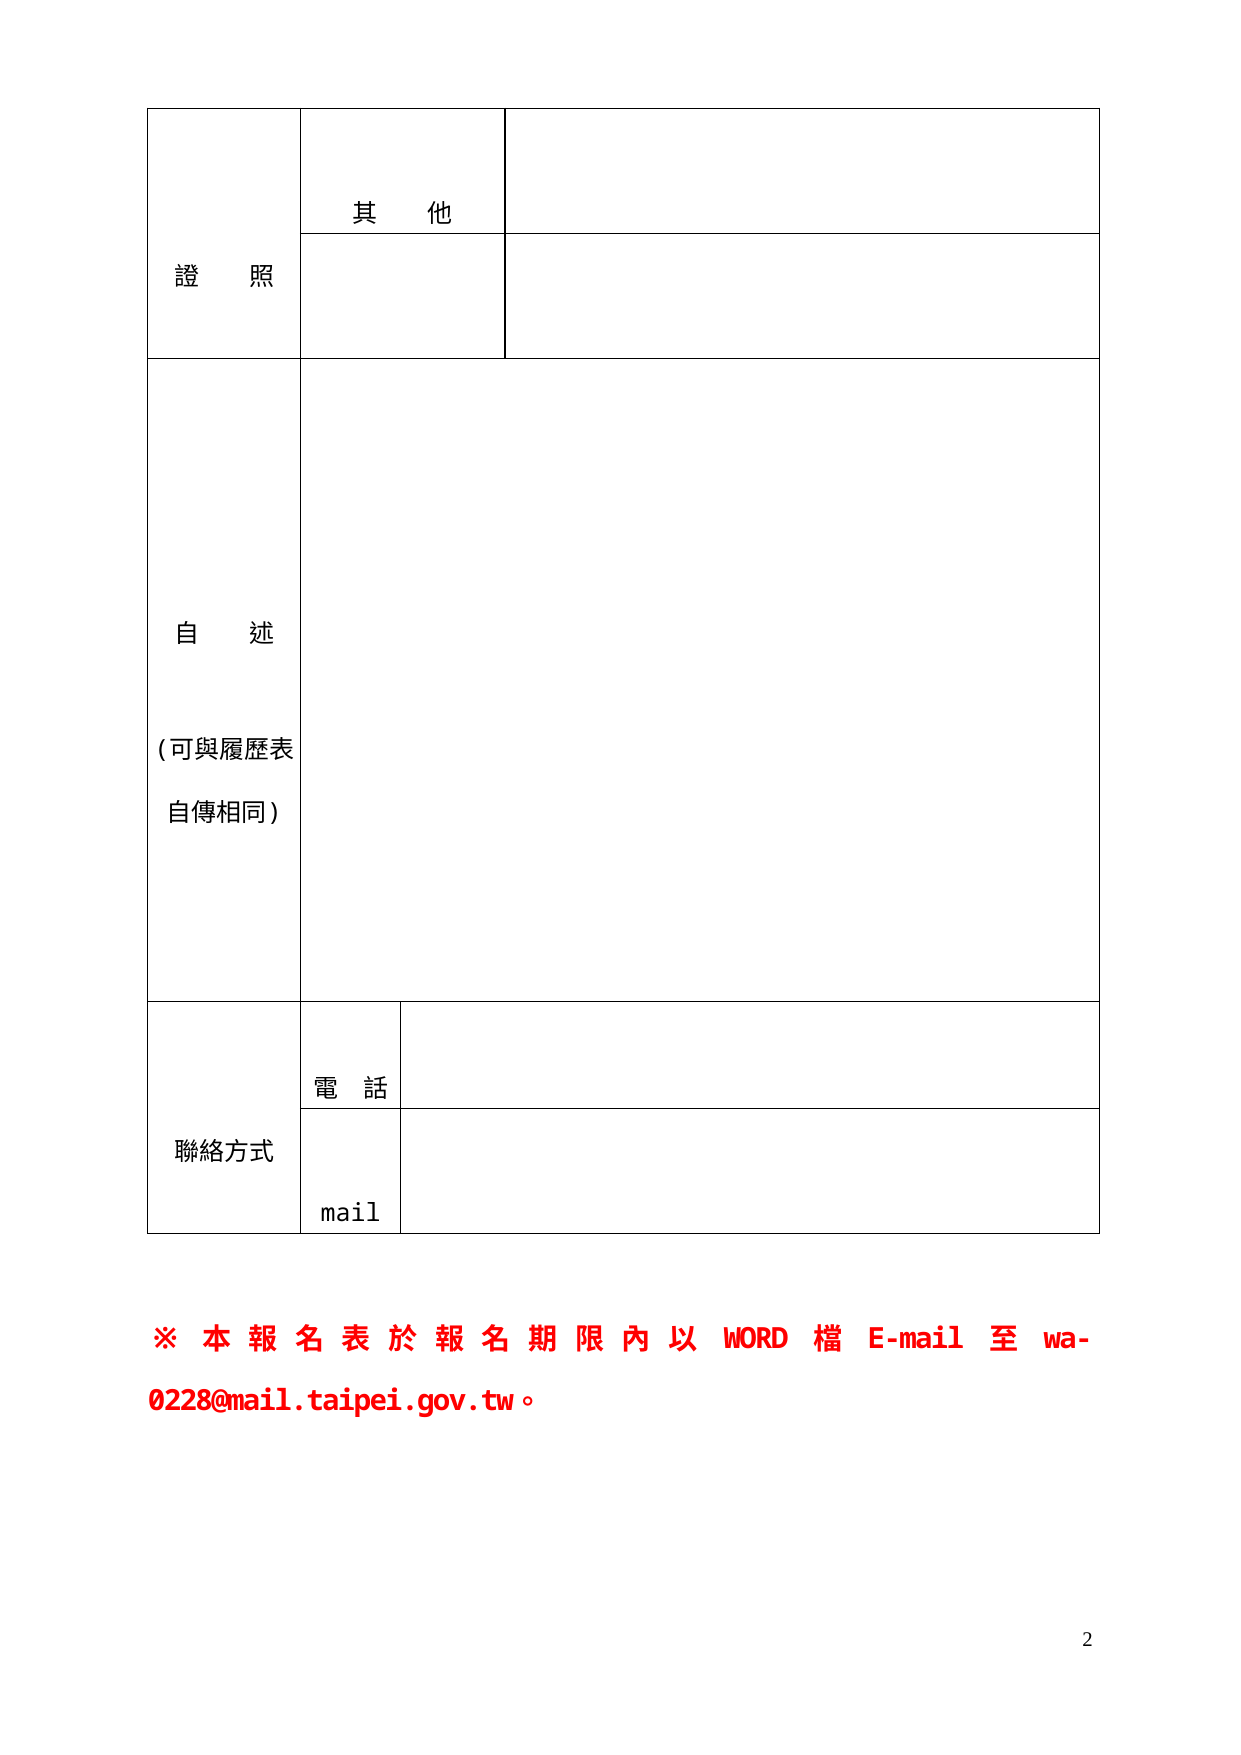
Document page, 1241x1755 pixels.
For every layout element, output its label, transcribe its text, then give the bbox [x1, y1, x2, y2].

text ※本報名表於報名期限內以WORD檔E-mail至wa-0228@mail.taipei.gov.tw。 [148, 1295, 1093, 1420]
table_cell [506, 234, 1099, 358]
table_cell 自 述 (可與履歷表自傳相同) [148, 359, 300, 1001]
table_cell 聯絡方式 [148, 1002, 300, 1233]
table_cell 其 他 [301, 109, 504, 233]
table_cell [506, 109, 1099, 233]
table_cell mail [301, 1109, 400, 1233]
table_cell 電 話 [301, 1002, 400, 1108]
table_cell 證 照 [148, 109, 300, 358]
table_cell [301, 234, 504, 358]
table_cell [401, 1109, 1099, 1233]
table_cell [301, 359, 1099, 1001]
table_cell [401, 1002, 1099, 1108]
